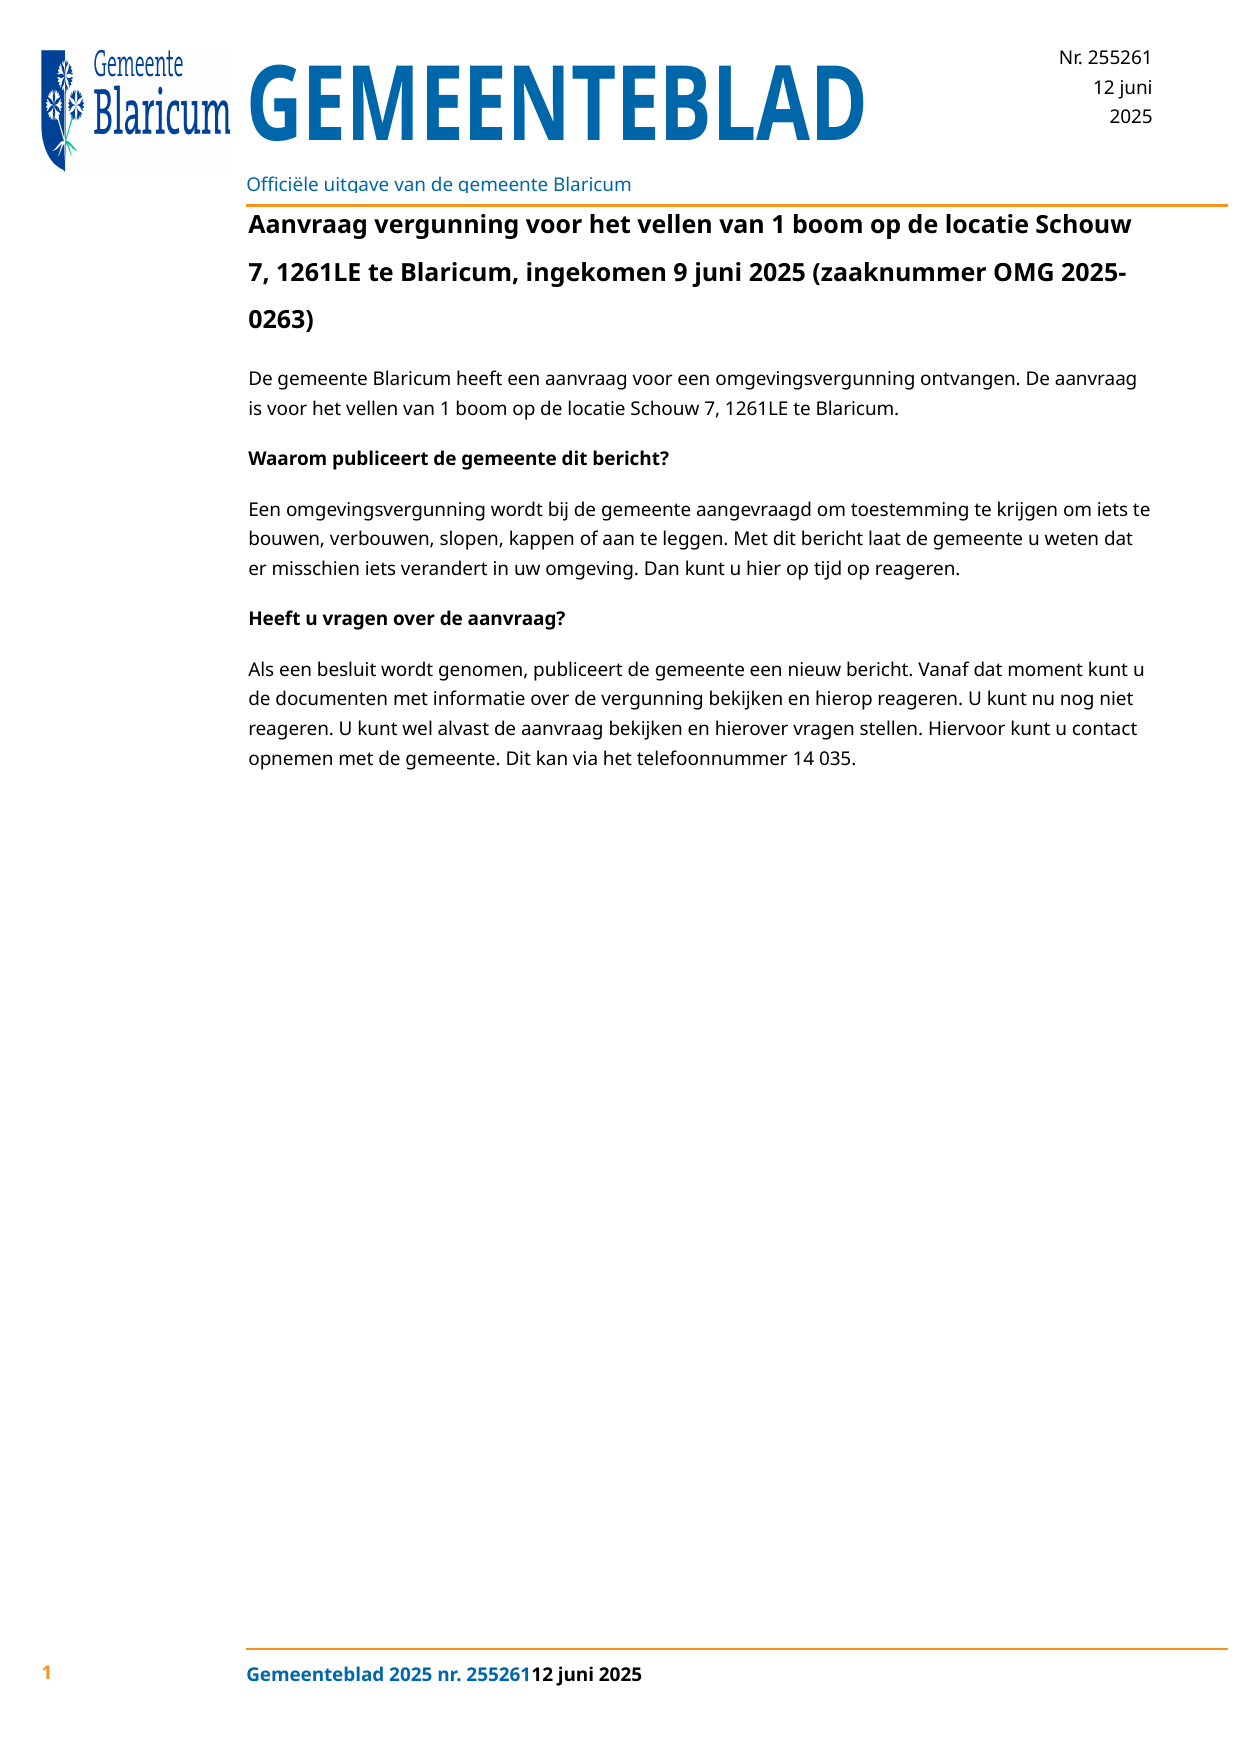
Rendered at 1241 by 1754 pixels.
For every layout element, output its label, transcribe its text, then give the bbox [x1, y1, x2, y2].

text Aanvraag vergunning voor het vellen van 1 boom op de locatie Schouw 7, 1261LE te Blaricum, ingekomen 9 juni 2025 (zaaknummer OMG 2025-0263) [248, 207, 1152, 336]
text De gemeente Blaricum heeft een aanvraag voor een omgevingsvergunning ontvangen. De aanvraag is voor het vellen van 1 boom op de locatie Schouw 7, 1261LE te Blaricum. [248, 366, 1152, 421]
text Als een besluit wordt genomen, publiceert de gemeente een nieuw bericht. Vanaf dat moment kunt u de documenten met informatie over de vergunning bekijken en hierop reageren. U kunt nu nog niet reageren. U kunt wel alvast de aanvraag bekijken en hierover vragen stellen. Hiervoor kunt u contact opnemen met de gemeente. Dit kan via het telefoonnummer 14 035. [248, 656, 1152, 770]
text Heeft u vragen over de aanvraag? [248, 606, 1152, 631]
text Waarom publiceert de gemeente dit bericht? [248, 446, 1152, 471]
text Een omgevingsvergunning wordt bij de gemeente aangevraagd om toestemming te krijgen om iets te bouwen, verbouwen, slopen, kappen of aan te leggen. Met dit bericht laat de gemeente u weten dat er misschien iets verandert in uw omgeving. Dan kunt u hier op tijd op reageren. [248, 496, 1152, 581]
picture [41, 47, 231, 172]
